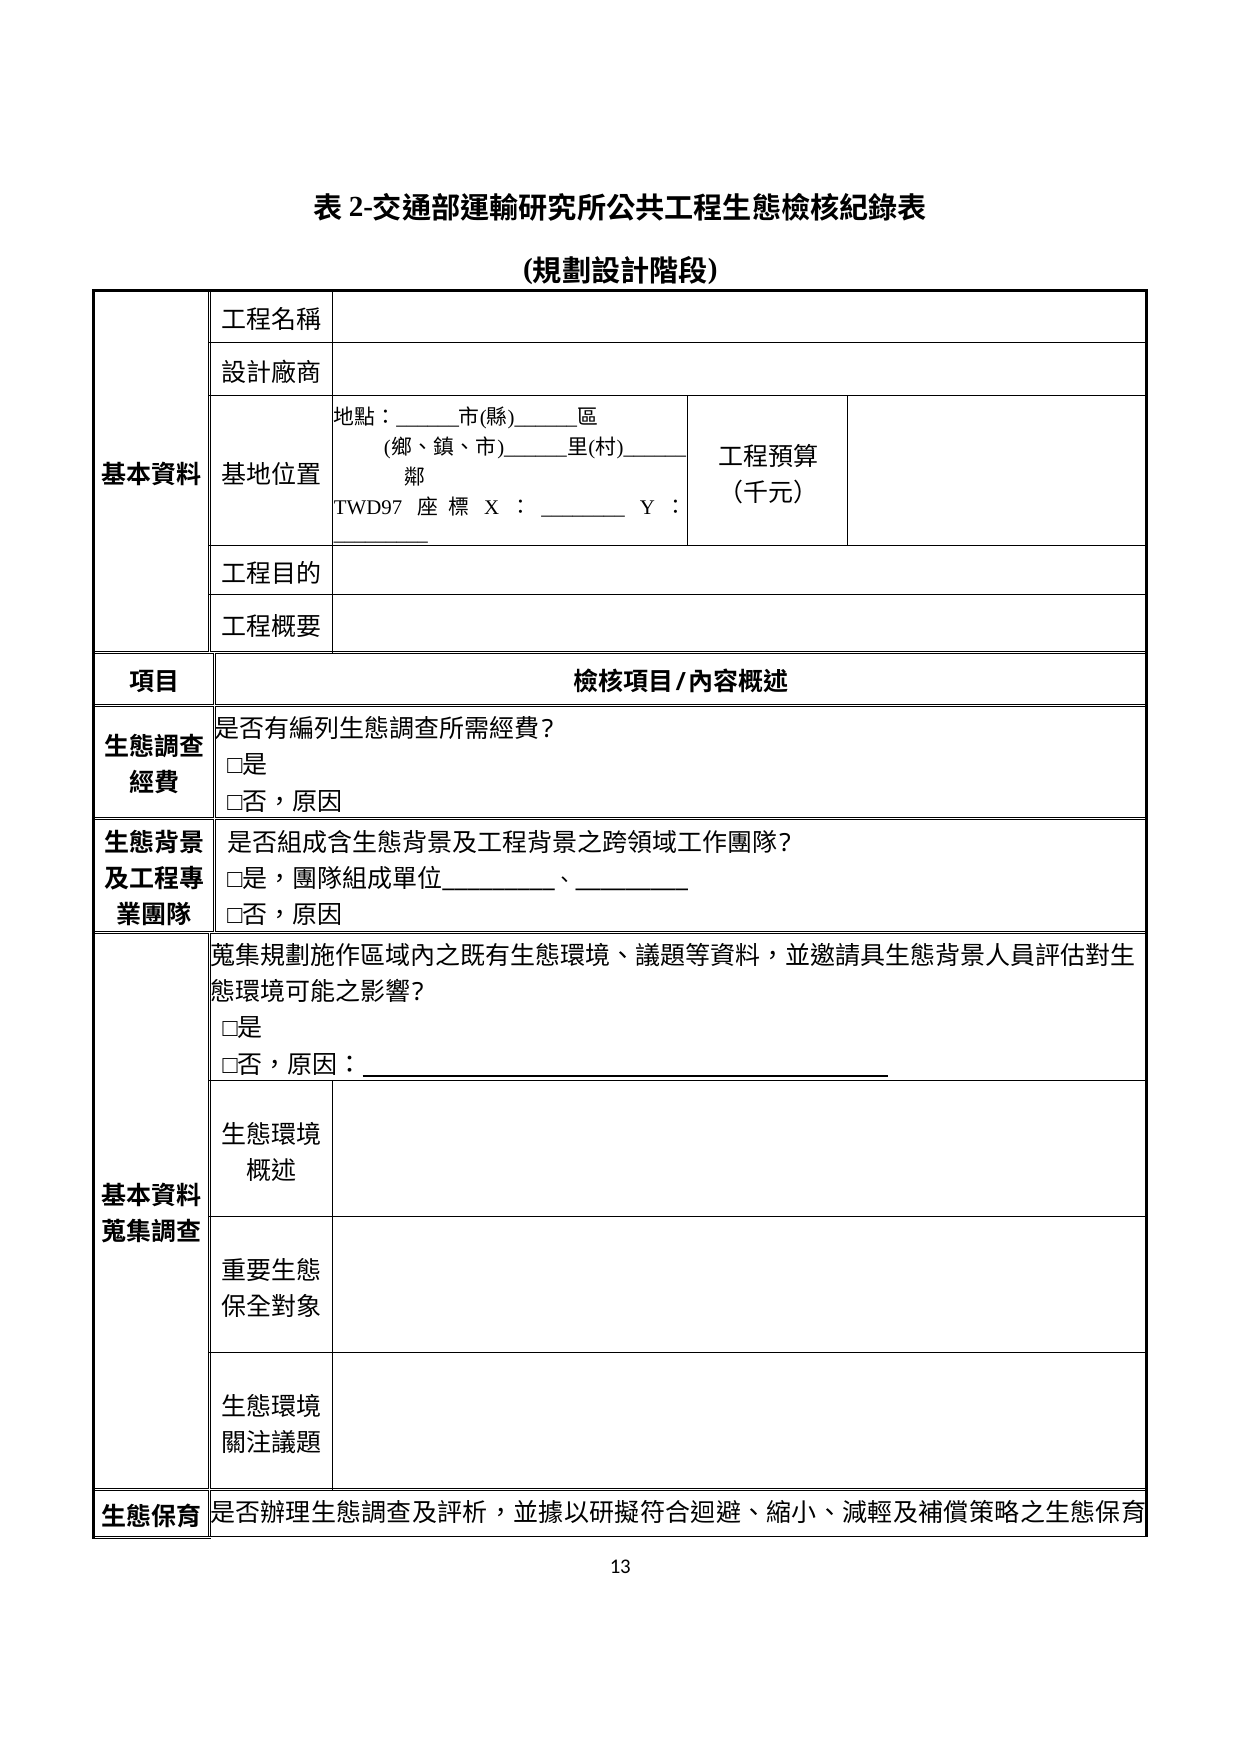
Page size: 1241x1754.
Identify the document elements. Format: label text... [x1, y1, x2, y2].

table_header [333, 292, 1145, 342]
table_cell 生態調查經費 [95, 707, 213, 817]
table_cell 地點：______市(縣)______區 (鄉、鎮、市)______里(村)______鄰 TWD97座標X：________ Y：_________ [333, 396, 687, 545]
table_cell 工程預算 （千元） [688, 396, 847, 545]
table_cell [333, 546, 1145, 594]
table_cell 生態背景及工程專業團隊 [95, 820, 213, 931]
table_cell [333, 1353, 1145, 1488]
table_cell 生態環境關注議題 [211, 1353, 332, 1488]
table_cell 重要生態保全對象 [211, 1217, 332, 1352]
text 表2-交通部運輸研究所公共工程生態檢核紀錄表 [187, 164, 1053, 227]
table_cell 基本資料蒐集調查 [95, 934, 208, 1488]
table_header 工程名稱 [211, 292, 332, 342]
table_cell [333, 595, 1145, 651]
table_cell [333, 343, 1145, 395]
table_cell 項目 [95, 654, 213, 704]
table_cell [333, 1217, 1145, 1352]
table_cell 是否辦理生態調查及評析，並據以研擬符合迴避、縮小、減輕及補償策略之生態保育 [211, 1491, 1145, 1536]
table_header 基本資料 [95, 292, 208, 651]
table_cell 設計廠商 [211, 343, 332, 395]
table_cell 工程概要 [211, 595, 332, 651]
table_cell 蒐集規劃施作區域內之既有生態環境、議題等資料，並邀請具生態背景人員評估對生態環境可能之影響? □是 □否，原因： [211, 934, 1145, 1080]
table_cell 是否組成含生態背景及工程背景之跨領域工作團隊? □是，團隊組成單位_________、_________ □否，原因 [216, 820, 1145, 931]
table_cell 生態保育 [95, 1491, 208, 1536]
table_cell 是否有編列生態調查所需經費? □是 □否，原因 [216, 707, 1145, 817]
table_cell 基地位置 [211, 396, 332, 545]
table_cell 生態環境概述 [211, 1081, 332, 1216]
table_cell [333, 1081, 1145, 1216]
table_cell 工程目的 [211, 546, 332, 594]
text (規劃設計階段) [187, 227, 1053, 289]
table_cell [848, 396, 1145, 545]
table_cell 檢核項目/內容概述 [216, 654, 1145, 704]
